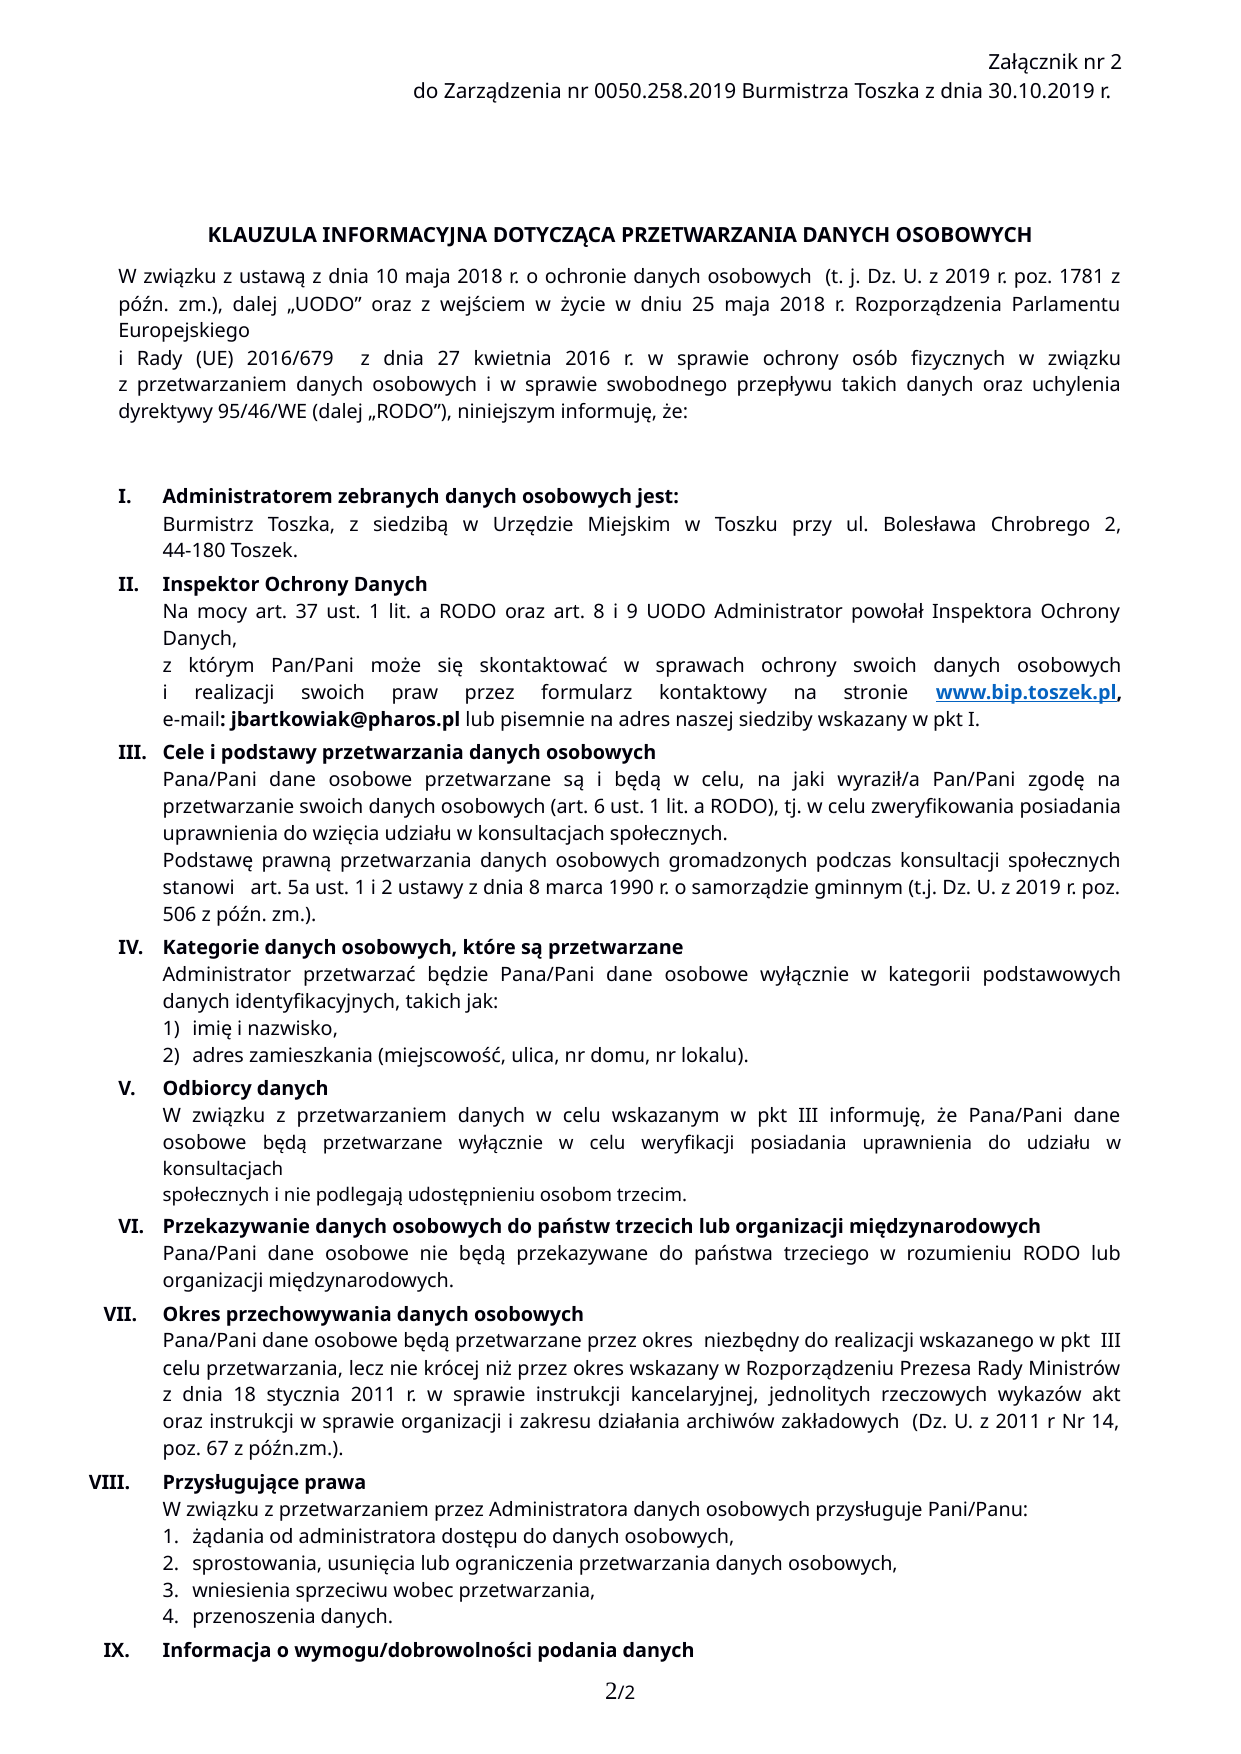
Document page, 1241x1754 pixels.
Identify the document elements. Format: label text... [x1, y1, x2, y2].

list przenoszenia danych. [162, 1603, 1122, 1630]
list Informacja o wymogu/dobrowolności podania danych [103, 1636, 1122, 1663]
text KLAUZULA INFORMACYJNA DOTYCZĄCA PRZETWARZANIA DANYCH OSOBOWYCH [118, 220, 1122, 249]
list Administrator przetwarzać będzie Pana/Pani dane osobowe wyłącznie w kategorii podstawowych danych identyfikacyjnych, takich jak: [162, 960, 1122, 1014]
list Podstawę prawną przetwarzania danych osobowych gromadzonych podczas konsultacji społecznych stanowi art. 5a ust. 1 i 2 ustawy z dnia 8 marca 1990 r. o samorządzie gminnym (t.j. Dz. U. z 2019 r. poz. 506 z późn. zm.). [162, 846, 1122, 927]
list Burmistrz Toszka, z siedzibą w Urzędzie Miejskim w Toszku przy ul. Bolesława Chrobrego 2, 44-180 Toszek. [162, 510, 1122, 564]
list adres zamieszkania (miejscowość, ulica, nr domu, nr lokalu). [162, 1041, 1122, 1068]
list W związku z przetwarzaniem danych w celu wskazanym w pkt III informuję, że Pana/Pani dane osobowe będą przetwarzane wyłącznie w celu weryfikacji posiadania uprawnienia do udziału w konsultacjach społecznych i nie podlegają udostępnieniu osobom trzecim. [162, 1101, 1122, 1206]
list Cele i podstawy przetwarzania danych osobowych [118, 738, 1122, 765]
list żądania od administratora dostępu do danych osobowych, [162, 1522, 1122, 1549]
list Administratorem zebranych danych osobowych jest: [118, 483, 1122, 510]
list wniesienia sprzeciwu wobec przetwarzania, [162, 1576, 1122, 1603]
list Odbiorcy danych [118, 1074, 1122, 1101]
list Pana/Pani dane osobowe będą przetwarzane przez okres niezbędny do realizacji wskazanego w pkt III celu przetwarzania, lecz nie krócej niż przez okres wskazany w Rozporządzeniu Prezesa Rady Ministrów z dnia 18 stycznia 2011 r. w sprawie instrukcji kancelaryjnej, jednolitych rzeczowych wykazów akt oraz instrukcji w sprawie organizacji i zakresu działania archiwów zakładowych (Dz. U. z 2011 r Nr 14, poz. 67 z późn.zm.). [162, 1327, 1122, 1462]
list Na mocy art. 37 ust. 1 lit. a RODO oraz art. 8 i 9 UODO Administrator powołał Inspektora Ochrony Danych, z którym Pan/Pani może się skontaktować w sprawach ochrony swoich danych osobowych i realizacji swoich praw przez formularz kontaktowy na stronie www.bip.toszek.pl, e-mail: jbartkowiak@pharos.pl lub pisemnie na adres naszej siedziby wskazany w pkt I. [162, 597, 1122, 732]
list sprostowania, usunięcia lub ograniczenia przetwarzania danych osobowych, [162, 1549, 1122, 1576]
list Przysługujące prawa [88, 1468, 1122, 1495]
list Okres przechowywania danych osobowych [103, 1300, 1122, 1327]
list imię i nazwisko, [162, 1014, 1122, 1041]
list Pana/Pani dane osobowe nie będą przekazywane do państwa trzeciego w rozumieniu RODO lub organizacji międzynarodowych. [162, 1239, 1122, 1293]
list Kategorie danych osobowych, które są przetwarzane [118, 933, 1122, 960]
list W związku z przetwarzaniem przez Administratora danych osobowych przysługuje Pani/Panu: [162, 1495, 1122, 1522]
text W związku z ustawą z dnia 10 maja 2018 r. o ochronie danych osobowych (t. j. Dz. U. z 2019 r. poz. 1781 z późn. zm.), dalej „UODO” oraz z wejściem w życie w dniu 25 maja 2018 r. Rozporządzenia Parlamentu Europejskiego i Rady (UE) 2016/679 z dnia 27 kwietnia 2016 r. w sprawie ochrony osób fizycznych w związku z przetwarzaniem danych osobowych i w sprawie swobodnego przepływu takich danych oraz uchylenia dyrektywy 95/46/WE (dalej „RODO”), niniejszym informuję, że: [118, 263, 1122, 425]
list Pana/Pani dane osobowe przetwarzane są i będą w celu, na jaki wyraził/a Pan/Pani zgodę na przetwarzanie swoich danych osobowych (art. 6 ust. 1 lit. a RODO), tj. w celu zweryfikowania posiadania uprawnienia do wzięcia udziału w konsultacjach społecznych. [162, 765, 1122, 846]
list Przekazywanie danych osobowych do państw trzecich lub organizacji międzynarodowych [118, 1213, 1122, 1239]
list Inspektor Ochrony Danych [118, 570, 1122, 597]
